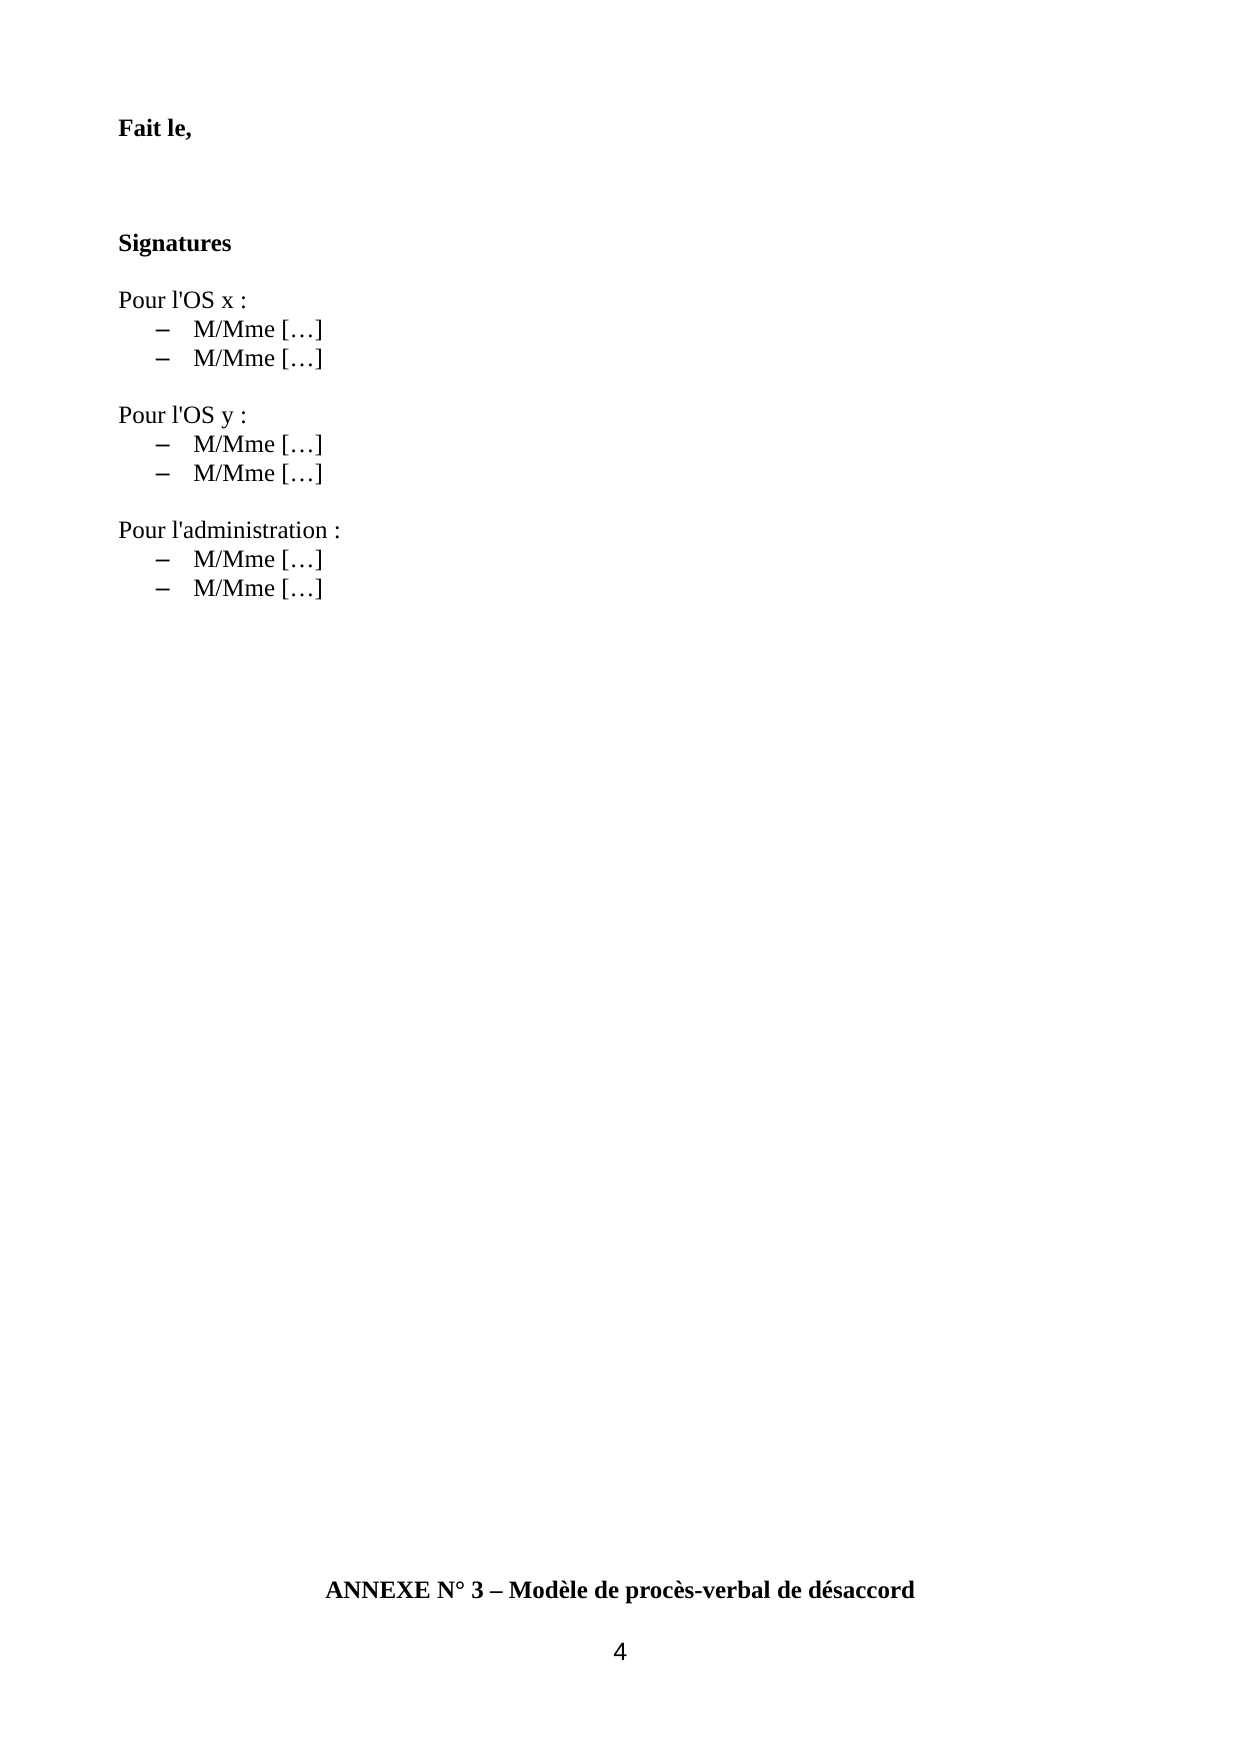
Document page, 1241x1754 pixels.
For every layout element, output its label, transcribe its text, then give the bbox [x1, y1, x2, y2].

list M/Mme […] [156, 314, 1122, 343]
text Pour l'administration : [118, 515, 1122, 544]
text Fait le, [118, 113, 1122, 141]
list M/Mme […] [156, 458, 1122, 486]
text Pour l'OS x : [118, 285, 1122, 314]
list M/Mme […] [156, 343, 1122, 371]
list M/Mme […] [156, 573, 1122, 601]
list M/Mme […] [156, 429, 1122, 458]
text Signatures [118, 228, 1122, 256]
text ANNEXE N° 3 – Modèle de procès-verbal de désaccord [118, 1575, 1122, 1604]
list M/Mme […] [156, 544, 1122, 573]
text Pour l'OS y : [118, 400, 1122, 429]
